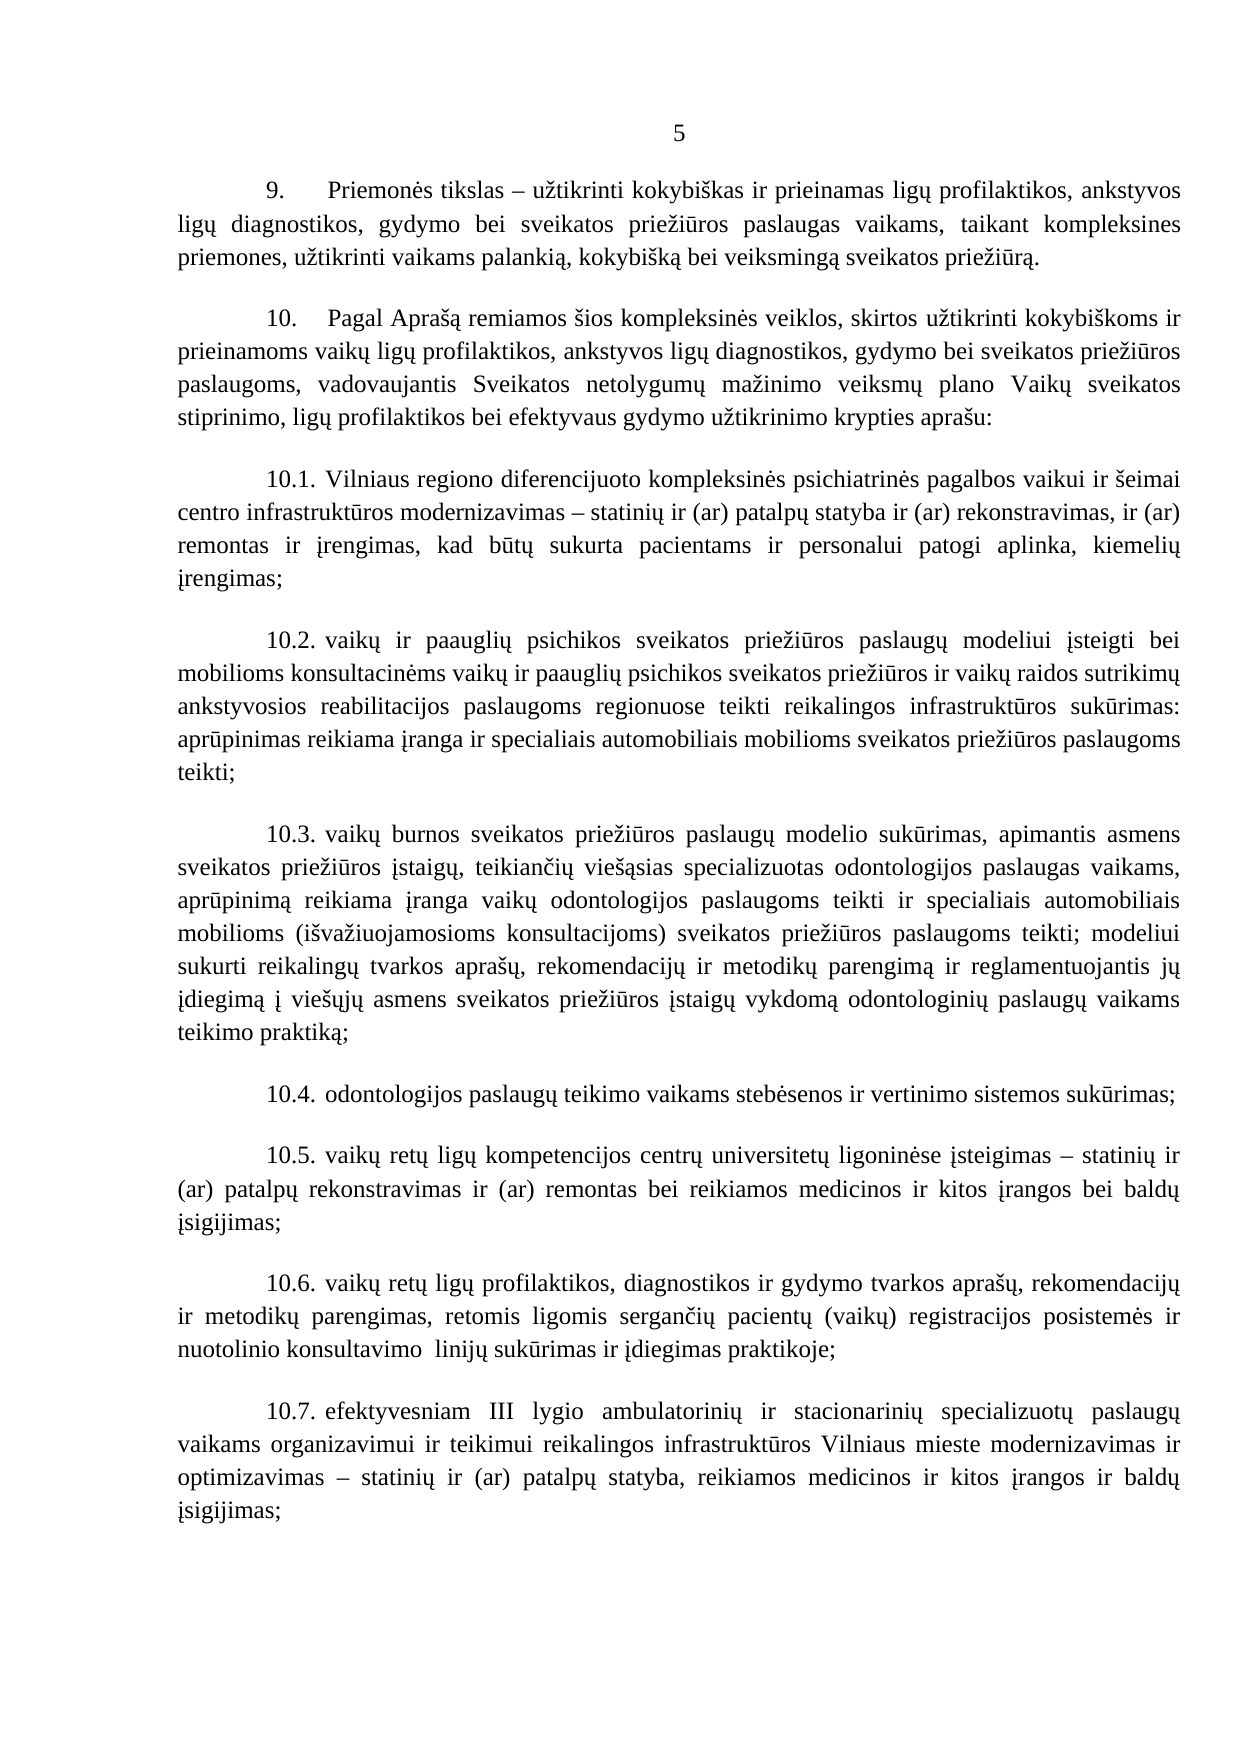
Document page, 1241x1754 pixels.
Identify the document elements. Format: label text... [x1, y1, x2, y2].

text 10. Pagal Aprašą remiamos šios kompleksinės veiklos, skirtos užtikrinti kokybiškoms ir prieinamoms vaikų ligų profilaktikos, ankstyvos ligų diagnostikos, gydymo bei sveikatos priežiūros paslaugoms, vadovaujantis Sveikatos netolygumų mažinimo veiksmų plano Vaikų sveikatos stiprinimo, ligų profilaktikos bei efektyvaus gydymo užtikrinimo krypties aprašu: [177, 303, 1181, 431]
text 9. Priemonės tikslas – užtikrinti kokybiškas ir prieinamas ligų profilaktikos, ankstyvos ligų diagnostikos, gydymo bei sveikatos priežiūros paslaugas vaikams, taikant kompleksines priemones, užtikrinti vaikams palankią, kokybišką bei veiksmingą sveikatos priežiūrą. [177, 176, 1181, 270]
text 10.1. Vilniaus regiono diferencijuoto kompleksinės psichiatrinės pagalbos vaikui ir šeimai centro infrastruktūros modernizavimas – statinių ir (ar) patalpų statyba ir (ar) rekonstravimas, ir (ar) remontas ir įrengimas, kad būtų sukurta pacientams ir personalui patogi aplinka, kiemelių įrengimas; [177, 464, 1181, 592]
text 10.3. vaikų burnos sveikatos priežiūros paslaugų modelio sukūrimas, apimantis asmens sveikatos priežiūros įstaigų, teikiančių viešąsias specializuotas odontologijos paslaugas vaikams, aprūpinimą reikiama įranga vaikų odontologijos paslaugoms teikti ir specialiais automobiliais mobilioms (išvažiuojamosioms konsultacijoms) sveikatos priežiūros paslaugoms teikti; modeliui sukurti reikalingų tvarkos aprašų, rekomendacijų ir metodikų parengimą ir reglamentuojantis jų įdiegimą į viešųjų asmens sveikatos priežiūros įstaigų vykdomą odontologinių paslaugų vaikams teikimo praktiką; [177, 819, 1181, 1046]
text 10.4. odontologijos paslaugų teikimo vaikams stebėsenos ir vertinimo sistemos sukūrimas; [177, 1079, 1181, 1108]
text 10.2. vaikų ir paauglių psichikos sveikatos priežiūros paslaugų modeliui įsteigti bei mobilioms konsultacinėms vaikų ir paauglių psichikos sveikatos priežiūros ir vaikų raidos sutrikimų ankstyvosios reabilitacijos paslaugoms regionuose teikti reikalingos infrastruktūros sukūrimas: aprūpinimas reikiama įranga ir specialiais automobiliais mobilioms sveikatos priežiūros paslaugoms teikti; [177, 625, 1181, 786]
text 10.6. vaikų retų ligų profilaktikos, diagnostikos ir gydymo tvarkos aprašų, rekomendacijų ir metodikų parengimas, retomis ligomis sergančių pacientų (vaikų) registracijos posistemės ir nuotolinio konsultavimo linijų sukūrimas ir įdiegimas praktikoje; [177, 1268, 1181, 1363]
text 10.7. efektyvesniam III lygio ambulatorinių ir stacionarinių specializuotų paslaugų vaikams organizavimui ir teikimui reikalingos infrastruktūros Vilniaus mieste modernizavimas ir optimizavimas – statinių ir (ar) patalpų statyba, reikiamos medicinos ir kitos įrangos ir baldų įsigijimas; [177, 1396, 1181, 1524]
text 10.5. vaikų retų ligų kompetencijos centrų universitetų ligoninėse įsteigimas – statinių ir (ar) patalpų rekonstravimas ir (ar) remontas bei reikiamos medicinos ir kitos įrangos bei baldų įsigijimas; [177, 1141, 1181, 1235]
